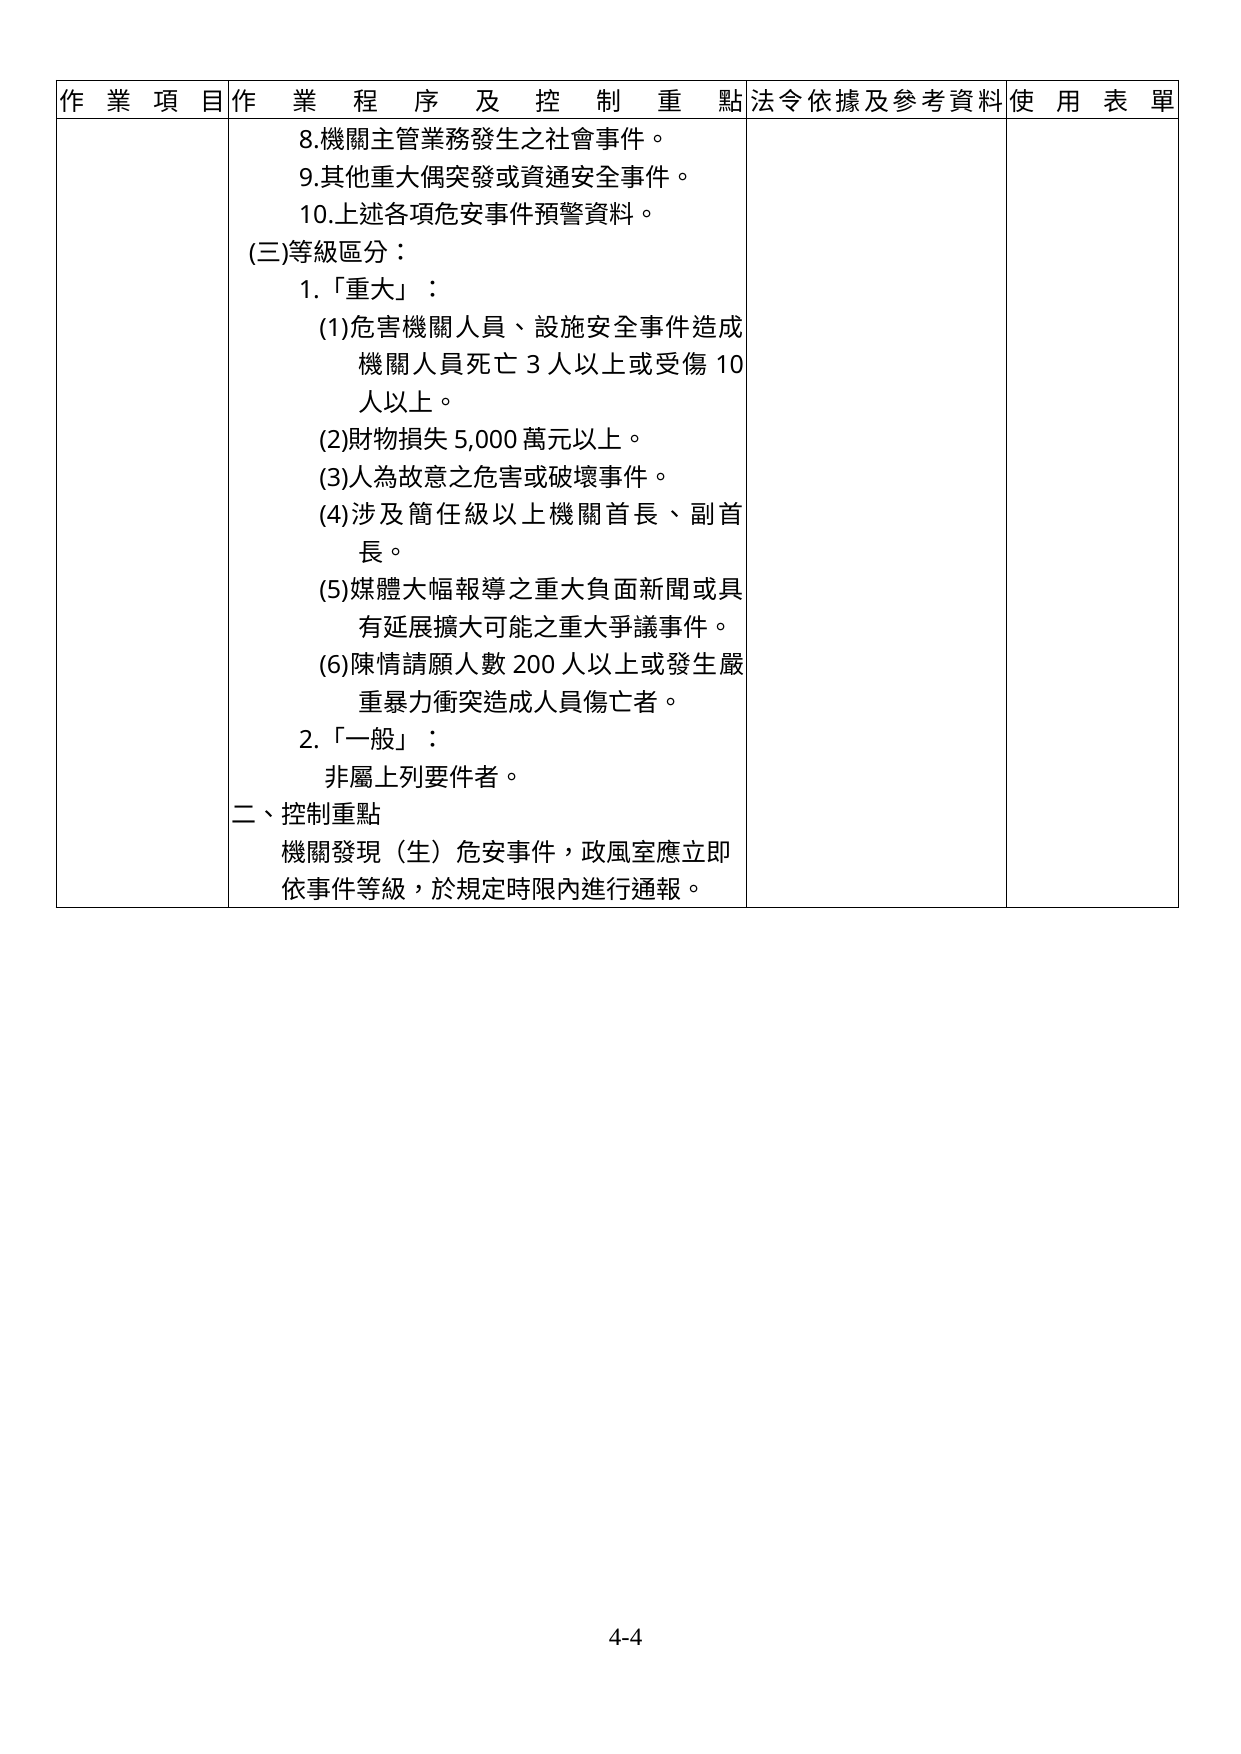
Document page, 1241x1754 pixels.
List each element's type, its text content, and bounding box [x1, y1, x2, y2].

table_cell [1007, 119, 1178, 907]
table_cell [747, 119, 1006, 907]
table_header 作業項目 [57, 81, 228, 118]
table_header 使用表單 [1007, 81, 1178, 118]
table_header 作業程序及控制重點 [229, 81, 746, 118]
table_cell 8.機關主管業務發生之社會事件。 9.其他重大偶突發或資通安全事件。 10.上述各項危安事件預警資料。 (三)等級區分： 1.「重大」： (1)危害機關人員、設施安全事件造成機關人員死亡3人以上或受傷10人以上。 (2)財物損失5,000萬元以上。 (3)人為故意之危害或破壞事件。 (4)涉及簡任級以上機關首長、副首長。 (5)媒體大幅報導之重大負面新聞或具有延展擴大可能之重大爭議事件。 (6)陳情請願人數200人以上或發生嚴重暴力衝突造成人員傷亡者。 2.「一般」： 非屬上列要件者。 二、控制重點 機關發現（生）危安事件，政風室應立即依事件等級，於規定時限內進行通報。 [229, 119, 746, 907]
table_cell [57, 119, 228, 907]
table_header 法令依據及參考資料 [747, 81, 1006, 118]
